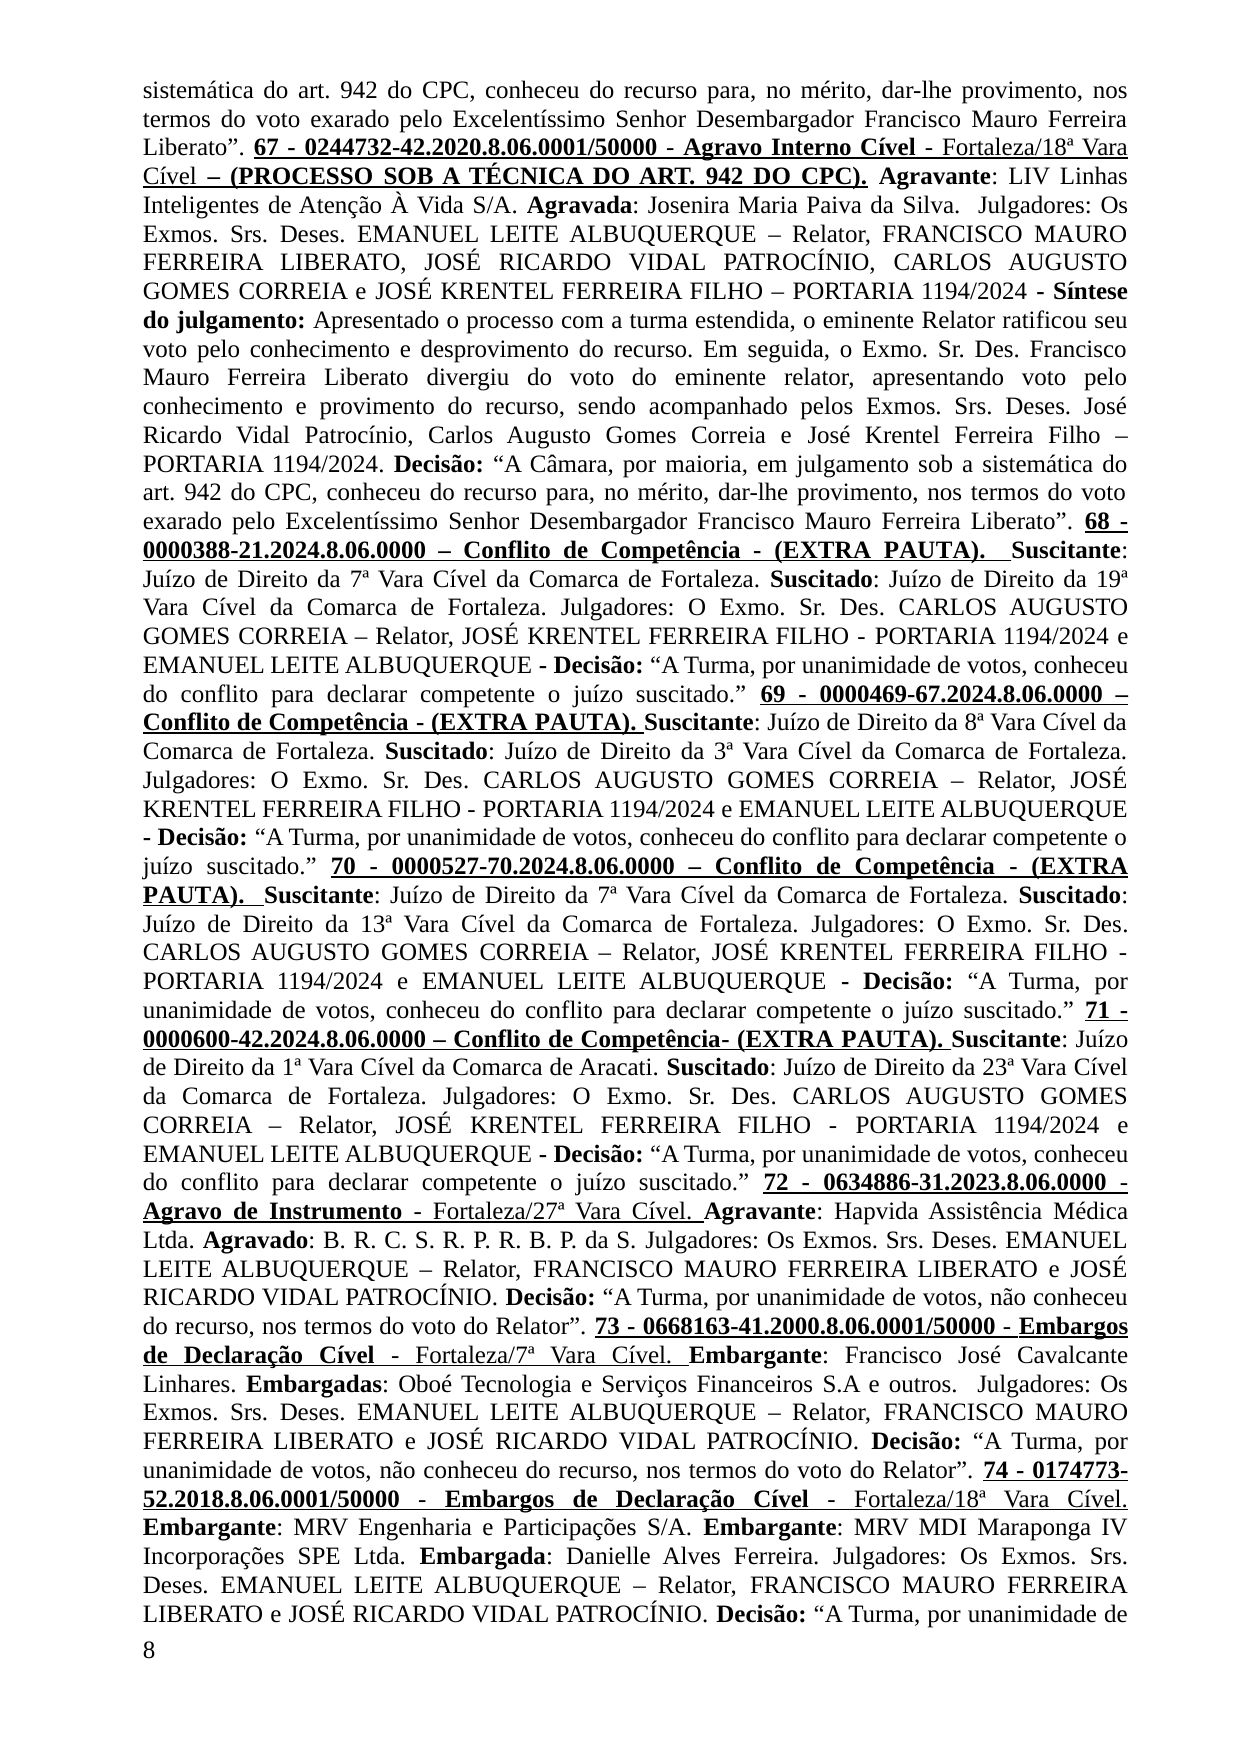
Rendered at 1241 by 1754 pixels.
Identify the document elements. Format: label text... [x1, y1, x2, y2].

text Embargante: MRV Engenharia e Participações S/A. Embargante: MRV MDI Maraponga IV Incorporações SPE Ltda. Embargada: Danielle Alves Ferreira. Julgadores: Os Exmos. Srs. Deses. EMANUEL LEITE ALBUQUERQUE – Relator, FRANCISCO MAURO FERREIRA LIBERATO e JOSÉ RICARDO VIDAL PATROCÍNIO. Decisão: “A Turma, por unanimidade de [143, 1510, 1128, 1627]
text sistemática do art. 942 do CPC, conheceu do recurso para, no mérito, dar-lhe provimento, nos termos do voto exarado pelo Excelentíssimo Senhor Desembargador Francisco Mauro Ferreira Liberato”. 67 - 0244732-42.2020.8.06.0001/50000 - Agravo Interno Cível - Fortaleza/18ª Vara Cível – (PROCESSO SOB A TÉCNICA DO ART. 942 DO CPC). Agravante: LIV Linhas Inteligentes de Atenção À Vida S/A. Agravada: Josenira Maria Paiva da Silva. Julgadores: Os Exmos. Srs. Deses. EMANUEL LEITE ALBUQUERQUE – Relator, FRANCISCO MAURO FERREIRA LIBERATO, JOSÉ RICARDO VIDAL PATROCÍNIO, CARLOS AUGUSTO GOMES CORREIA e JOSÉ KRENTEL FERREIRA FILHO – PORTARIA 1194/2024 - Síntese do julgamento: Apresentado o processo com a turma estendida, o eminente Relator ratificou seu voto pelo conhecimento e desprovimento do recurso. Em seguida, o Exmo. Sr. Des. Francisco Mauro Ferreira Liberato divergiu do voto do eminente relator, apresentando voto pelo conhecimento e provimento do recurso, sendo acompanhado pelos Exmos. Srs. Deses. José Ricardo Vidal Patrocínio, Carlos Augusto Gomes Correia e José Krentel Ferreira Filho – PORTARIA 1194/2024. Decisão: “A Câmara, por maioria, em julgamento sob a sistemática do art. 942 do CPC, conheceu do recurso para, no mérito, dar-lhe provimento, nos termos do voto exarado pelo Excelentíssimo Senhor Desembargador Francisco Mauro Ferreira Liberato”. 68 - 0000388-21.2024.8.06.0000 – Conflito de Competência - (EXTRA PAUTA). Suscitante: Juízo de Direito da 7ª Vara Cível da Comarca de Fortaleza. Suscitado: Juízo de Direito da 19ª Vara Cível da Comarca de Fortaleza. Julgadores: O Exmo. Sr. Des. CARLOS AUGUSTO GOMES CORREIA – Relator, JOSÉ KRENTEL FERREIRA FILHO - PORTARIA 1194/2024 e EMANUEL LEITE ALBUQUERQUE - Decisão: “A Turma, por unanimidade de votos, conheceu do conflito para declarar competente o juízo suscitado.” 69 - 0000469-67.2024.8.06.0000 – Conflito de Competência - (EXTRA PAUTA). Suscitante: Juízo de Direito da 8ª Vara Cível da Comarca de Fortaleza. Suscitado: Juízo de Direito da 3ª Vara Cível da Comarca de Fortaleza. Julgadores: O Exmo. Sr. Des. CARLOS AUGUSTO GOMES CORREIA – Relator, JOSÉ KRENTEL FERREIRA FILHO - PORTARIA 1194/2024 e EMANUEL LEITE ALBUQUERQUE - Decisão: “A Turma, por unanimidade de votos, conheceu do conflito para declarar competente o juízo suscitado.” 70 - 0000527-70.2024.8.06.0000 – Conflito de Competência - (EXTRA PAUTA). Suscitante: Juízo de Direito da 7ª Vara Cível da Comarca de Fortaleza. Suscitado: Juízo de Direito da 13ª Vara Cível da Comarca de Fortaleza. Julgadores: O Exmo. Sr. Des. CARLOS AUGUSTO GOMES CORREIA – Relator, JOSÉ KRENTEL FERREIRA FILHO - PORTARIA 1194/2024 e EMANUEL LEITE ALBUQUERQUE - Decisão: “A Turma, por unanimidade de votos, conheceu do conflito para declarar competente o juízo suscitado.” 71 - 0000600-42.2024.8.06.0000 – Conflito de Competência- (EXTRA PAUTA). Suscitante: Juízo de Direito da 1ª Vara Cível da Comarca de Aracati. Suscitado: Juízo de Direito da 23ª Vara Cível da Comarca de Fortaleza. Julgadores: O Exmo. Sr. Des. CARLOS AUGUSTO GOMES CORREIA – Relator, JOSÉ KRENTEL FERREIRA FILHO - PORTARIA 1194/2024 e EMANUEL LEITE ALBUQUERQUE - Decisão: “A Turma, por unanimidade de votos, conheceu do conflito para declarar competente o juízo suscitado.” 72 - 0634886-31.2023.8.06.0000 - Agravo de Instrumento - Fortaleza/27ª Vara Cível. Agravante: Hapvida Assistência Médica Ltda. Agravado: B. R. C. S. R. P. R. B. P. da S. Julgadores: Os Exmos. Srs. Deses. EMANUEL LEITE ALBUQUERQUE – Relator, FRANCISCO MAURO FERREIRA LIBERATO e JOSÉ RICARDO VIDAL PATROCÍNIO. Decisão: “A Turma, por unanimidade de votos, não conheceu do recurso, nos termos do voto do Relator”. 73 - 0668163-41.2000.8.06.0001/50000 - Embargos de Declaração Cível - Fortaleza/7ª Vara Cível. Embargante: Francisco José Cavalcante Linhares. Embargadas: Oboé Tecnologia e Serviços Financeiros S.A e outros. Julgadores: Os Exmos. Srs. Deses. EMANUEL LEITE ALBUQUERQUE – Relator, FRANCISCO MAURO FERREIRA LIBERATO e JOSÉ RICARDO VIDAL PATROCÍNIO. Decisão: “A Turma, por unanimidade de votos, não conheceu do recurso, nos termos do voto do Relator”. 74 - 0174773-52.2018.8.06.0001/50000 - Embargos de Declaração Cível - Fortaleza/18ª Vara Cível. [143, 75, 1128, 1509]
